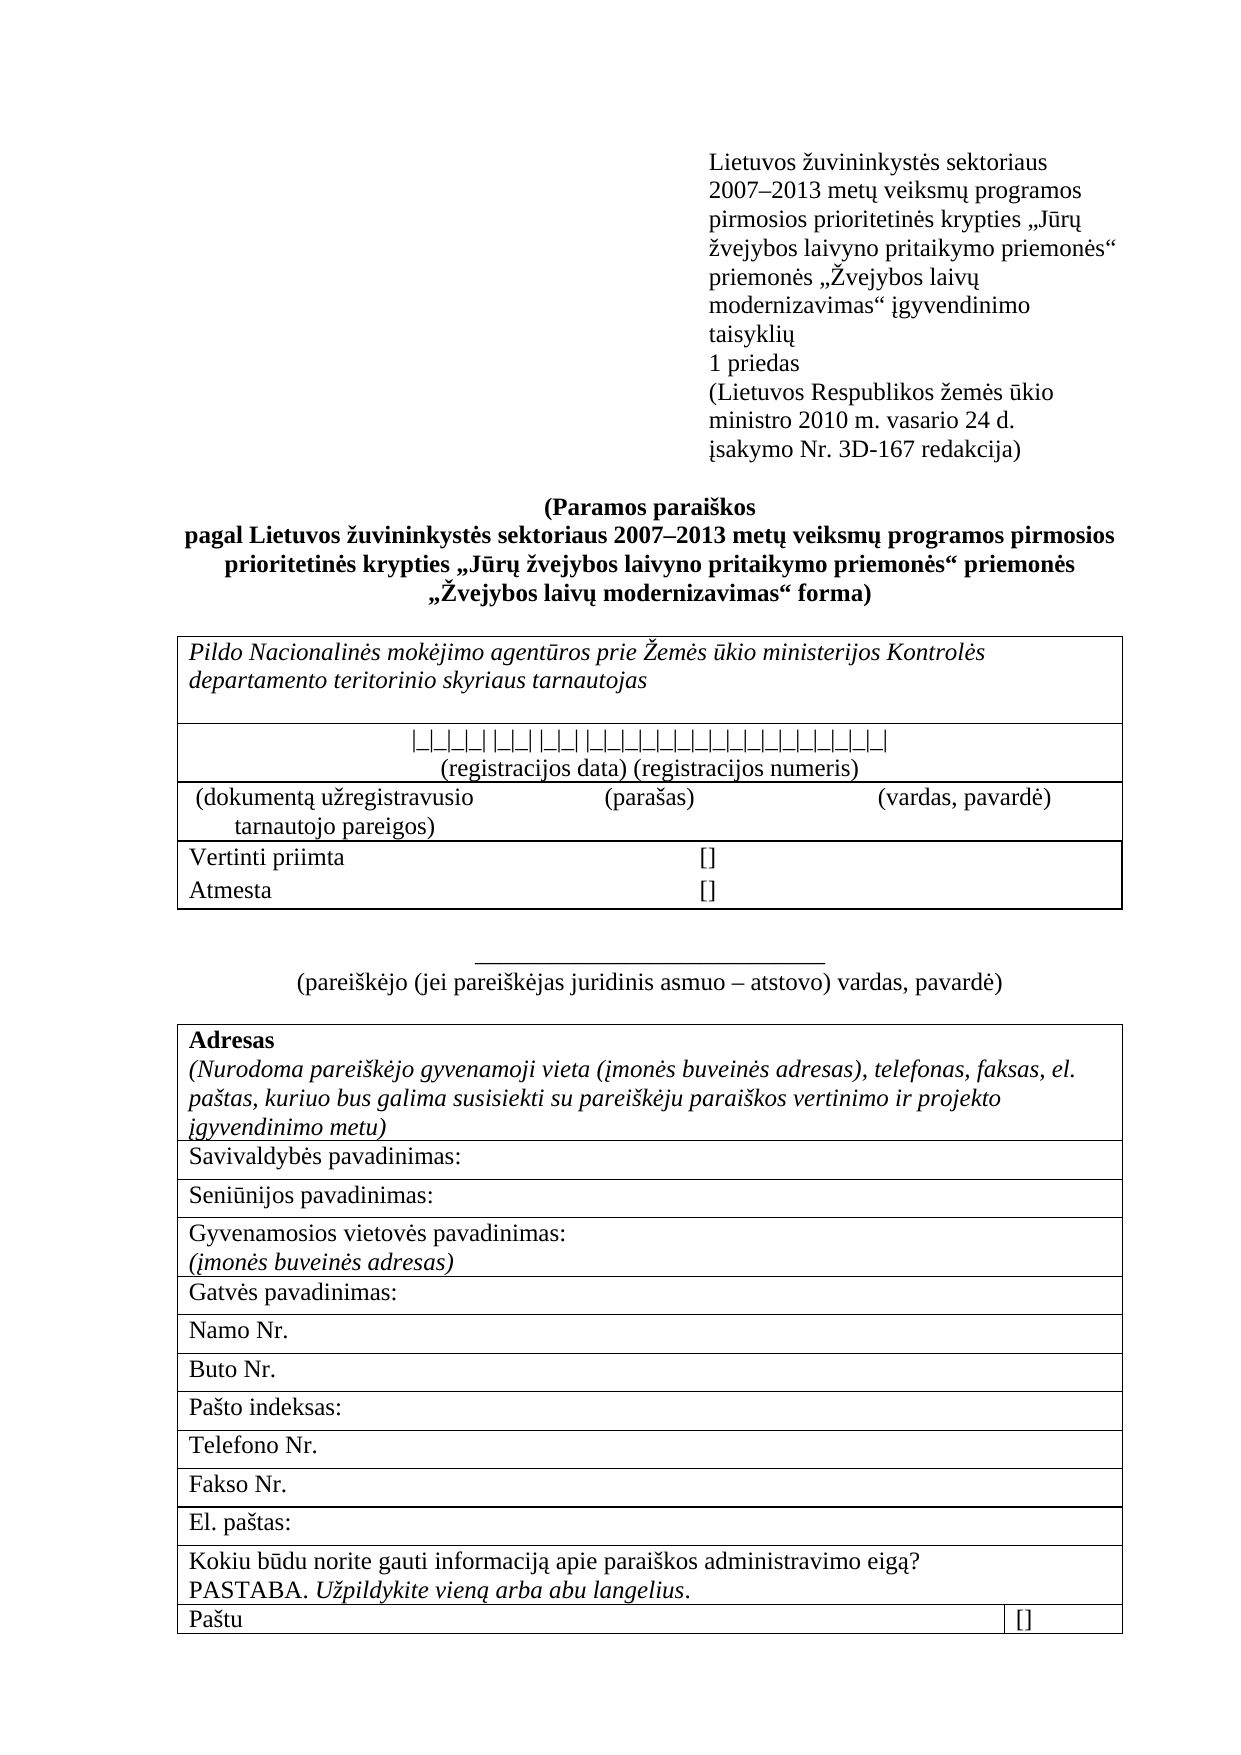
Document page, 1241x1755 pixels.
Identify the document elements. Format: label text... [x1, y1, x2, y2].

text modernizavimas“ įgyvendinimo [177, 291, 1122, 319]
table_cell Gyvenamosios vietovės pavadinimas: (įmonės buveinės adresas) [178, 1218, 1122, 1276]
table_cell Atmesta [178, 870, 688, 908]
table_cell (dokumentą užregistravusio tarnautojo pareigos) [178, 783, 492, 840]
table_cell Buto Nr. [178, 1354, 1122, 1391]
table_cell Paštu [178, 1605, 1004, 1633]
text įsakymo Nr. 3D-167 redakcija) [177, 434, 1122, 463]
table_cell Vertinti priimta [178, 842, 688, 870]
table_header Adresas (Nurodoma pareiškėjo gyvenamoji vieta (įmonės buveinės adresas), telefonas, faksas, el. paštas, kuriuo bus galima susisiekti su pareiškėju paraiškos vertinimo ir projekto įgyvendinimo metu) [178, 1025, 1122, 1140]
text pirmosios prioritetinės krypties „Jūrų [177, 204, 1122, 233]
text taisyklių [177, 319, 1122, 348]
text ____________________________ [177, 938, 1122, 967]
table_cell |_|_|_|_| |_|_| |_|_| |_|_|_|_|_|_|_|_|_|_|_|_|_|_|_|_|_| (registracijos data) (registracijos numeris) [178, 724, 1122, 781]
text (pareiškėjo (jei pareiškėjas juridinis asmuo – atstovo) vardas, pavardė) [177, 967, 1122, 996]
table_cell [][] [688, 842, 1121, 870]
text (Paramos paraiškos [177, 492, 1122, 521]
text Lietuvos žuvininkystės sektoriaus [177, 147, 1122, 176]
text žvejybos laivyno pritaikymo priemonės“ [177, 233, 1122, 262]
text priemonės „Žvejybos laivų [177, 262, 1122, 291]
table_cell Pašto indeksas: [178, 1392, 1122, 1429]
table_cell El. paštas: [178, 1508, 1122, 1545]
table_cell (vardas, pavardė) [807, 783, 1122, 840]
table_cell Namo Nr. [178, 1315, 1122, 1353]
table_cell Telefono Nr. [178, 1431, 1122, 1468]
table_header Pildo Nacionalinės mokėjimo agentūros prie Žemės ūkio ministerijos Kontrolės departamento teritorinio skyriaus tarnautojas [178, 637, 1122, 723]
table_cell [][] [688, 870, 1121, 908]
table_cell Fakso Nr. [178, 1469, 1122, 1506]
table_cell Gatvės pavadinimas: [178, 1277, 1122, 1314]
table_cell (parašas) [492, 783, 807, 840]
text 2007–2013 metų veiksmų programos [177, 176, 1122, 204]
table_cell Savivaldybės pavadinimas: [178, 1141, 1122, 1179]
text 1 priedas [177, 348, 1122, 377]
table_cell Kokiu būdu norite gauti informaciją apie paraiškos administravimo eigą? PASTABA. Užpildykite vieną arba abu langelius. [178, 1546, 1122, 1603]
text ministro 2010 m. vasario 24 d. [177, 406, 1122, 434]
table_cell [][] [1005, 1605, 1122, 1633]
text pagal Lietuvos žuvininkystės sektoriaus 2007–2013 metų veiksmų programos pirmosios prioritetinės krypties „Jūrų žvejybos laivyno pritaikymo priemonės“ priemonės „Žvejybos laivų modernizavimas“ forma) [177, 521, 1122, 607]
table_cell Seniūnijos pavadinimas: [178, 1180, 1122, 1217]
text (Lietuvos Respublikos žemės ūkio [177, 377, 1122, 406]
